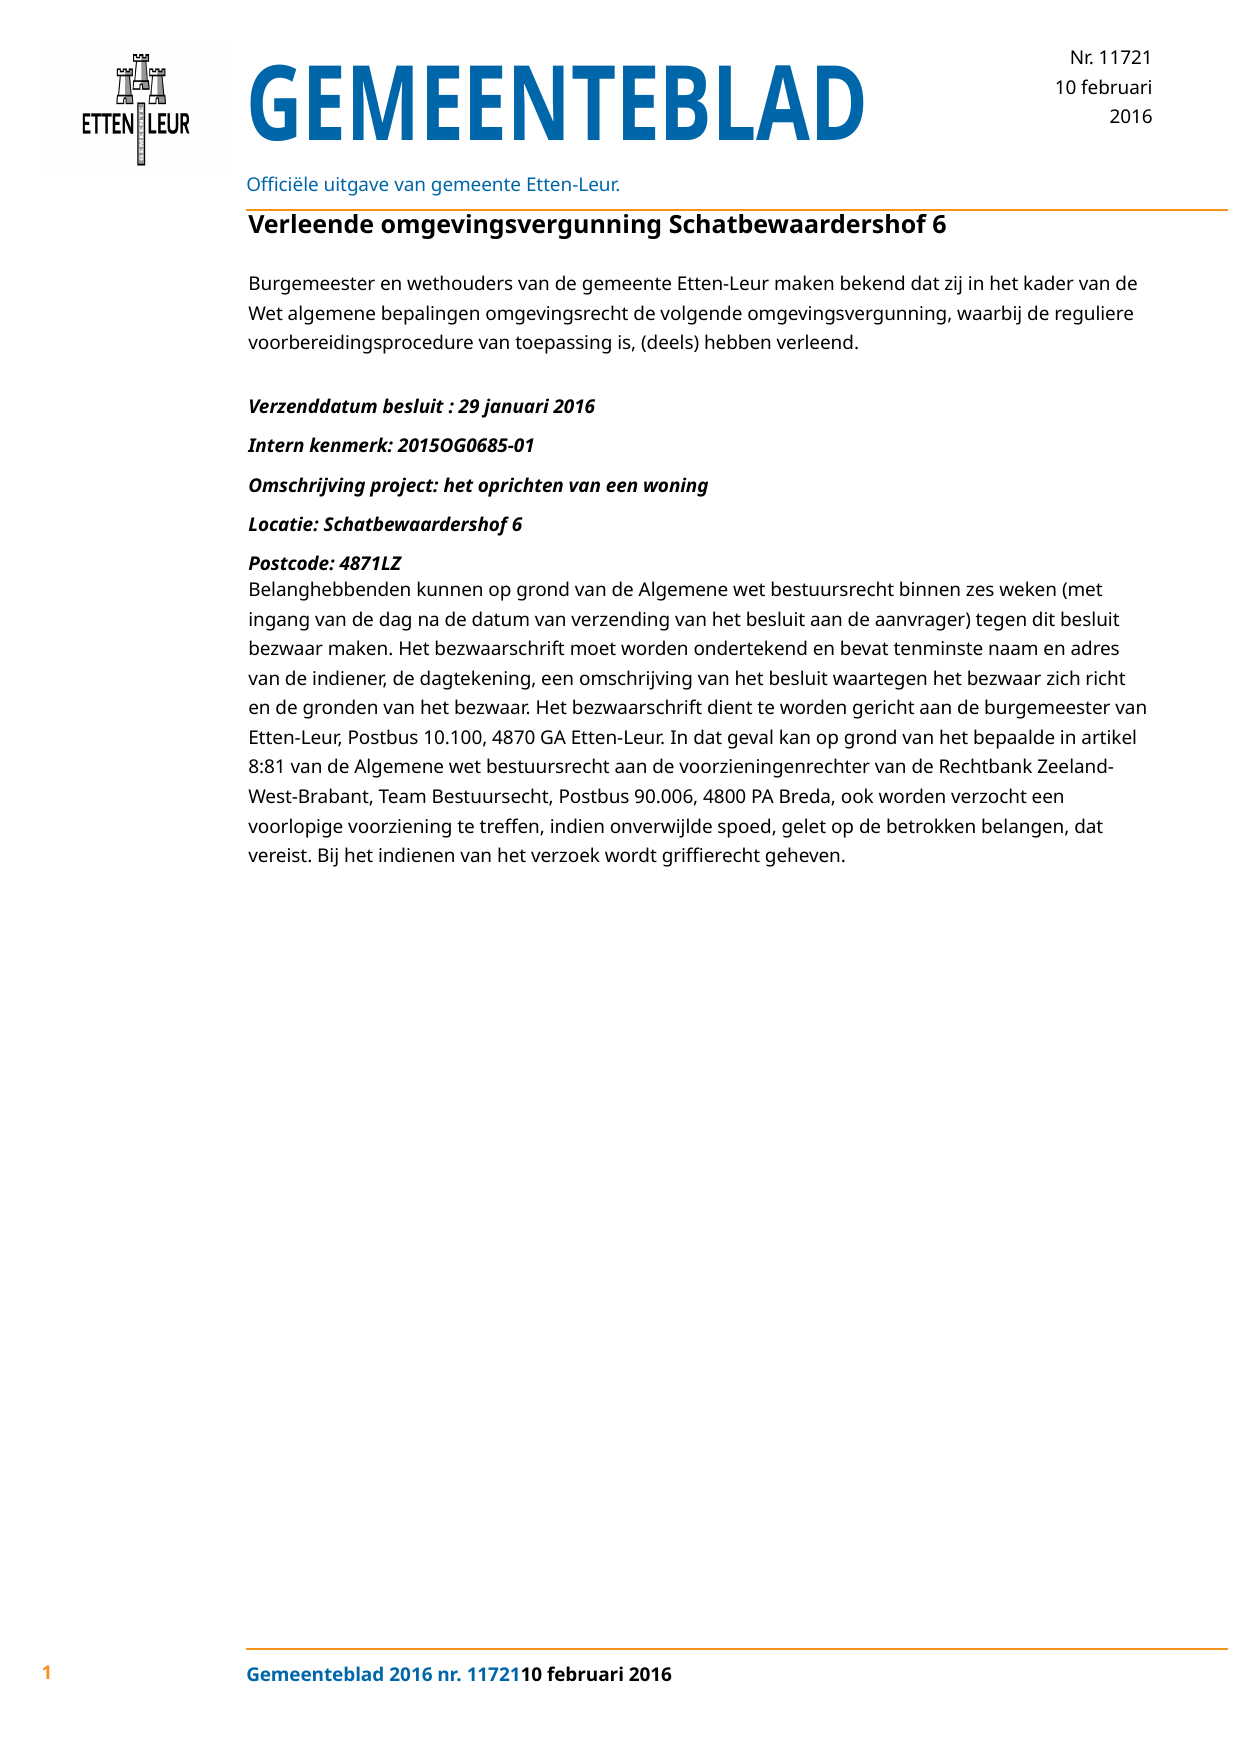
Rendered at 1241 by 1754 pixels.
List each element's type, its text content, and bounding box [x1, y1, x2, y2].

text Burgemeester en wethouders van de gemeente Etten-Leur maken bekend dat zij in het kader van de Wet algemene bepalingen omgevingsrecht de volgende omgevingsvergunning, waarbij de reguliere voorbereidingsprocedure van toepassing is, (deels) hebben verleend. [248, 270, 1152, 355]
text Omschrijving project: het oprichten van een woning [248, 472, 1152, 498]
text Postcode: 4871LZ [248, 551, 1152, 576]
text Verzenddatum besluit : 29 januari 2016 [248, 393, 1152, 419]
picture [41, 47, 231, 172]
text Intern kenmerk: 2015OG0685-01 [248, 433, 1152, 458]
text Verleende omgevingsvergunning Schatbewaardershof 6 [248, 211, 1152, 241]
text Locatie: Schatbewaardershof 6 [248, 511, 1152, 537]
text Belanghebbenden kunnen op grond van de Algemene wet bestuursrecht binnen zes weken (met ingang van de dag na de datum van verzending van het besluit aan de aanvrager) tegen dit besluit bezwaar maken. Het bezwaarschrift moet worden ondertekend en bevat tenminste naam en adres van de indiener, de dagtekening, een omschrijving van het besluit waartegen het bezwaar zich richt en de gronden van het bezwaar. Het bezwaarschrift dient te worden gericht aan de burgemeester van Etten-Leur, Postbus 10.100, 4870 GA Etten-Leur. In dat geval kan op grond van het bepaalde in artikel 8:81 van de Algemene wet bestuursrecht aan de voorzieningenrechter van de Rechtbank Zeeland-West-Brabant, Team Bestuursecht, Postbus 90.006, 4800 PA Breda, ook worden verzocht een voorlopige voorziening te treffen, indien onverwijlde spoed, gelet op de betrokken belangen, dat vereist. Bij het indienen van het verzoek wordt griffierecht geheven. [248, 576, 1152, 868]
